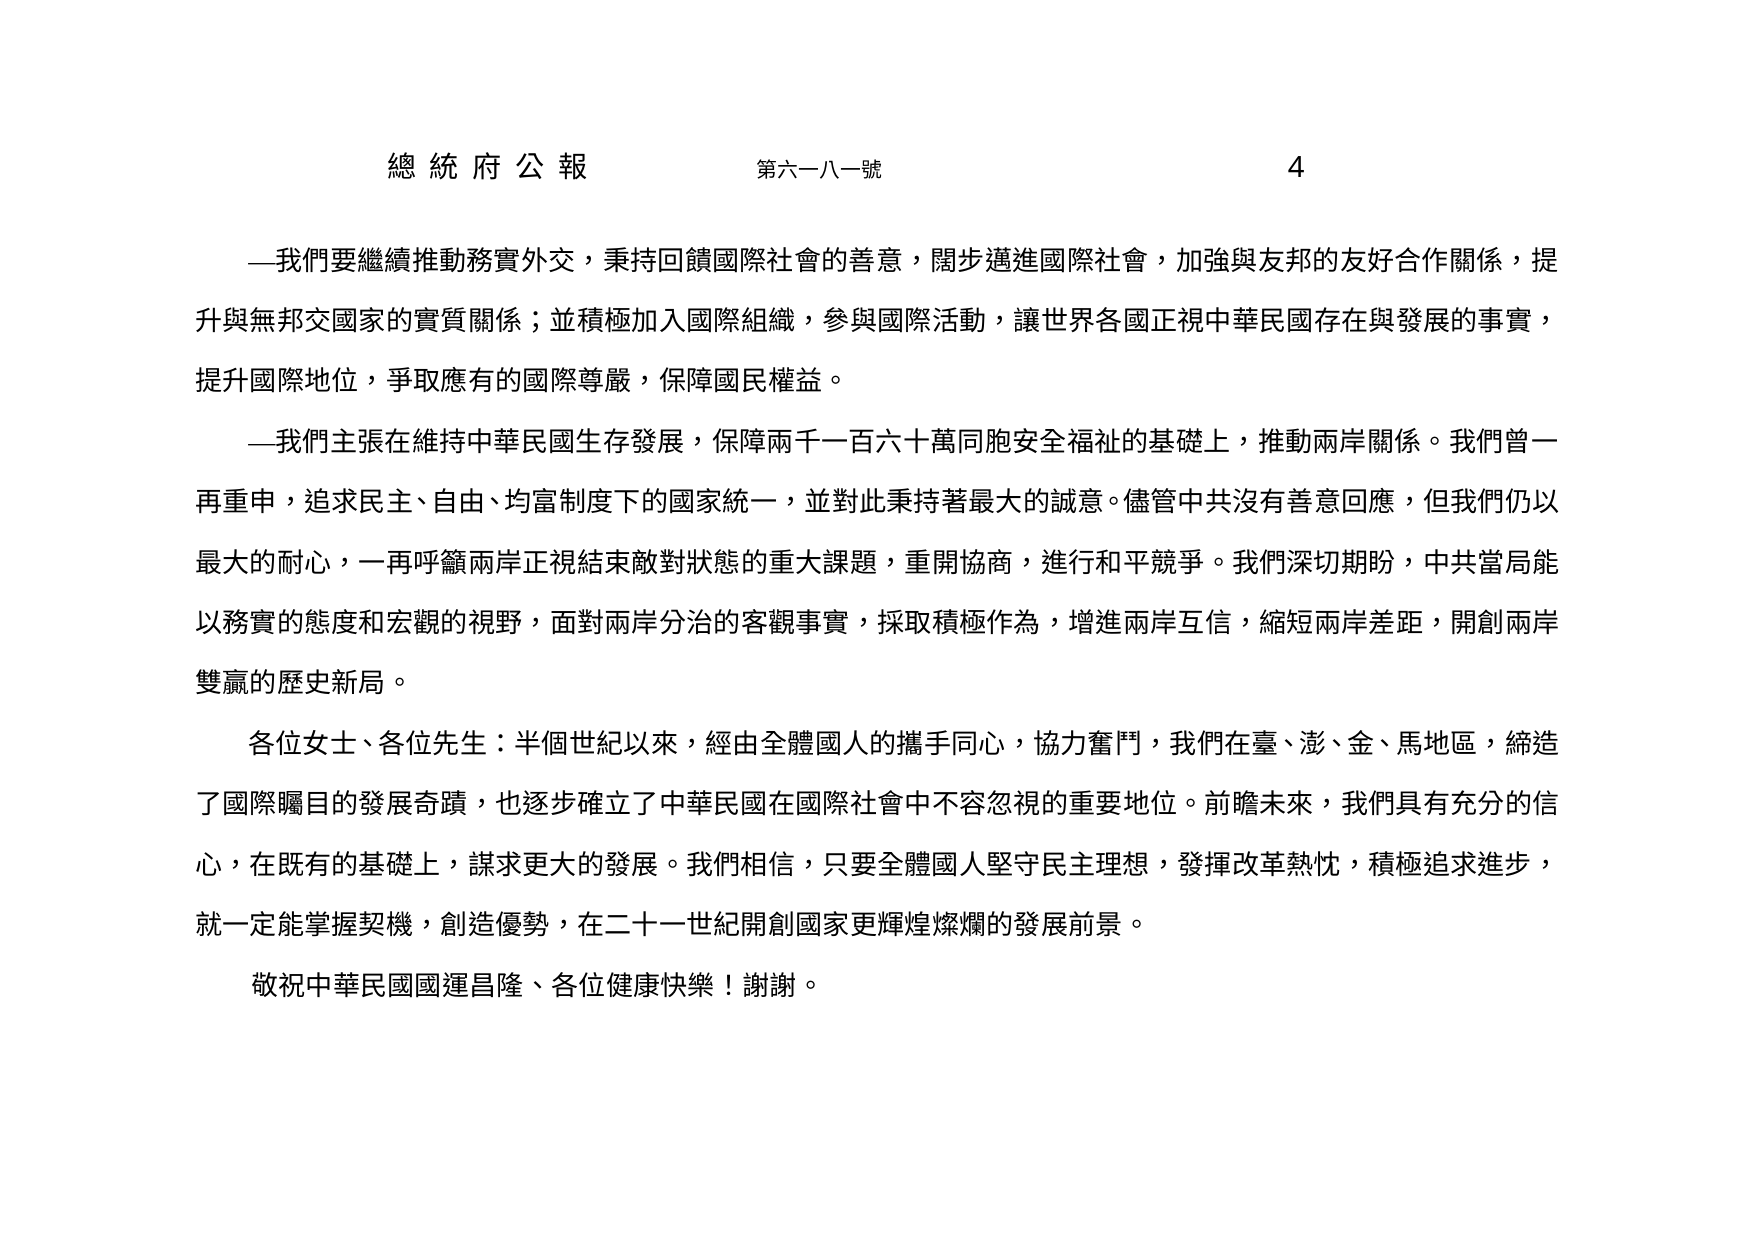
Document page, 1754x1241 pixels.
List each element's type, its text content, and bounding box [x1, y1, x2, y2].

text —我們主張在維持中華民國生存發展，保障兩千一百六十萬同胞安全福祉的基礎上，推動兩岸關係。我們曾一再重申，追求民主、自由、均富制度下的國家統一，並對此秉持著最大的誠意。儘管中共沒有善意回應，但我們仍以最大的耐心，一再呼籲兩岸正視結束敵對狀態的重大課題，重開協商，進行和平競爭。我們深切期盼，中共當局能以務實的態度和宏觀的視野，面對兩岸分治的客觀事實，採取積極作為，增進兩岸互信，縮短兩岸差距，開創兩岸雙贏的歷史新局。 [195, 403, 1559, 705]
text 敬祝中華民國國運昌隆、各位健康快樂！謝謝。 [195, 947, 1559, 1007]
text 各位女士、各位先生：半個世紀以來，經由全體國人的攜手同心，協力奮鬥，我們在臺、澎、金、馬地區，締造了國際矚目的發展奇蹟，也逐步確立了中華民國在國際社會中不容忽視的重要地位。前瞻未來，我們具有充分的信心，在既有的基礎上，謀求更大的發展。我們相信，只要全體國人堅守民主理想，發揮改革熱忱，積極追求進步，就一定能掌握契機，創造優勢，在二十一世紀開創國家更輝煌燦爛的發展前景。 [195, 705, 1559, 947]
text —我們要繼續推動務實外交，秉持回饋國際社會的善意，闊步邁進國際社會，加強與友邦的友好合作關係，提升與無邦交國家的實質關係；並積極加入國際組織，參與國際活動，讓世界各國正視中華民國存在與發展的事實，提升國際地位，爭取應有的國際尊嚴，保障國民權益。 [195, 222, 1559, 403]
